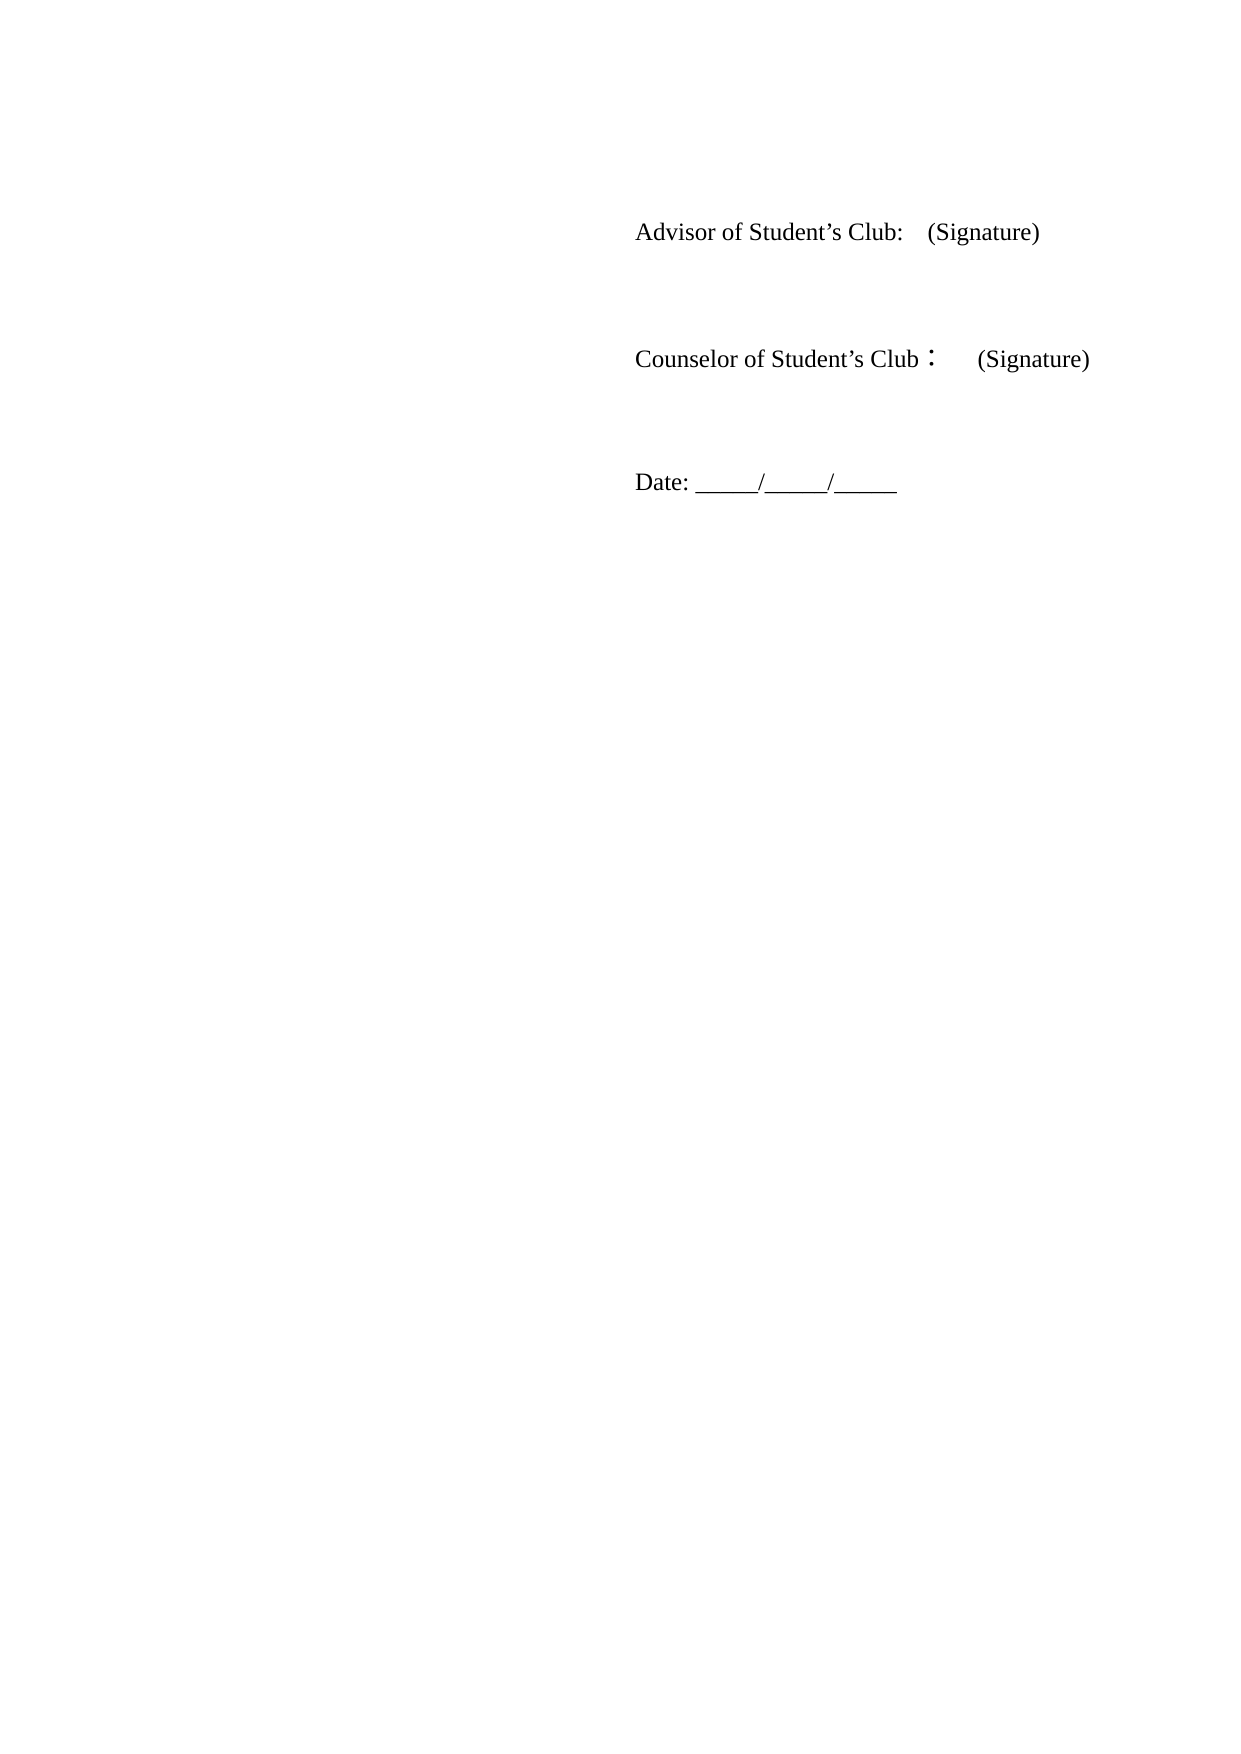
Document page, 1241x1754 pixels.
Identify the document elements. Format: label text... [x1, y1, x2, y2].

text Date: _____/_____/_____ [148, 439, 1092, 502]
text Advisor of Student’s Club: (Signature) [177, 189, 1092, 252]
text Counselor of Student’s Club： (Signature) [177, 314, 1092, 377]
